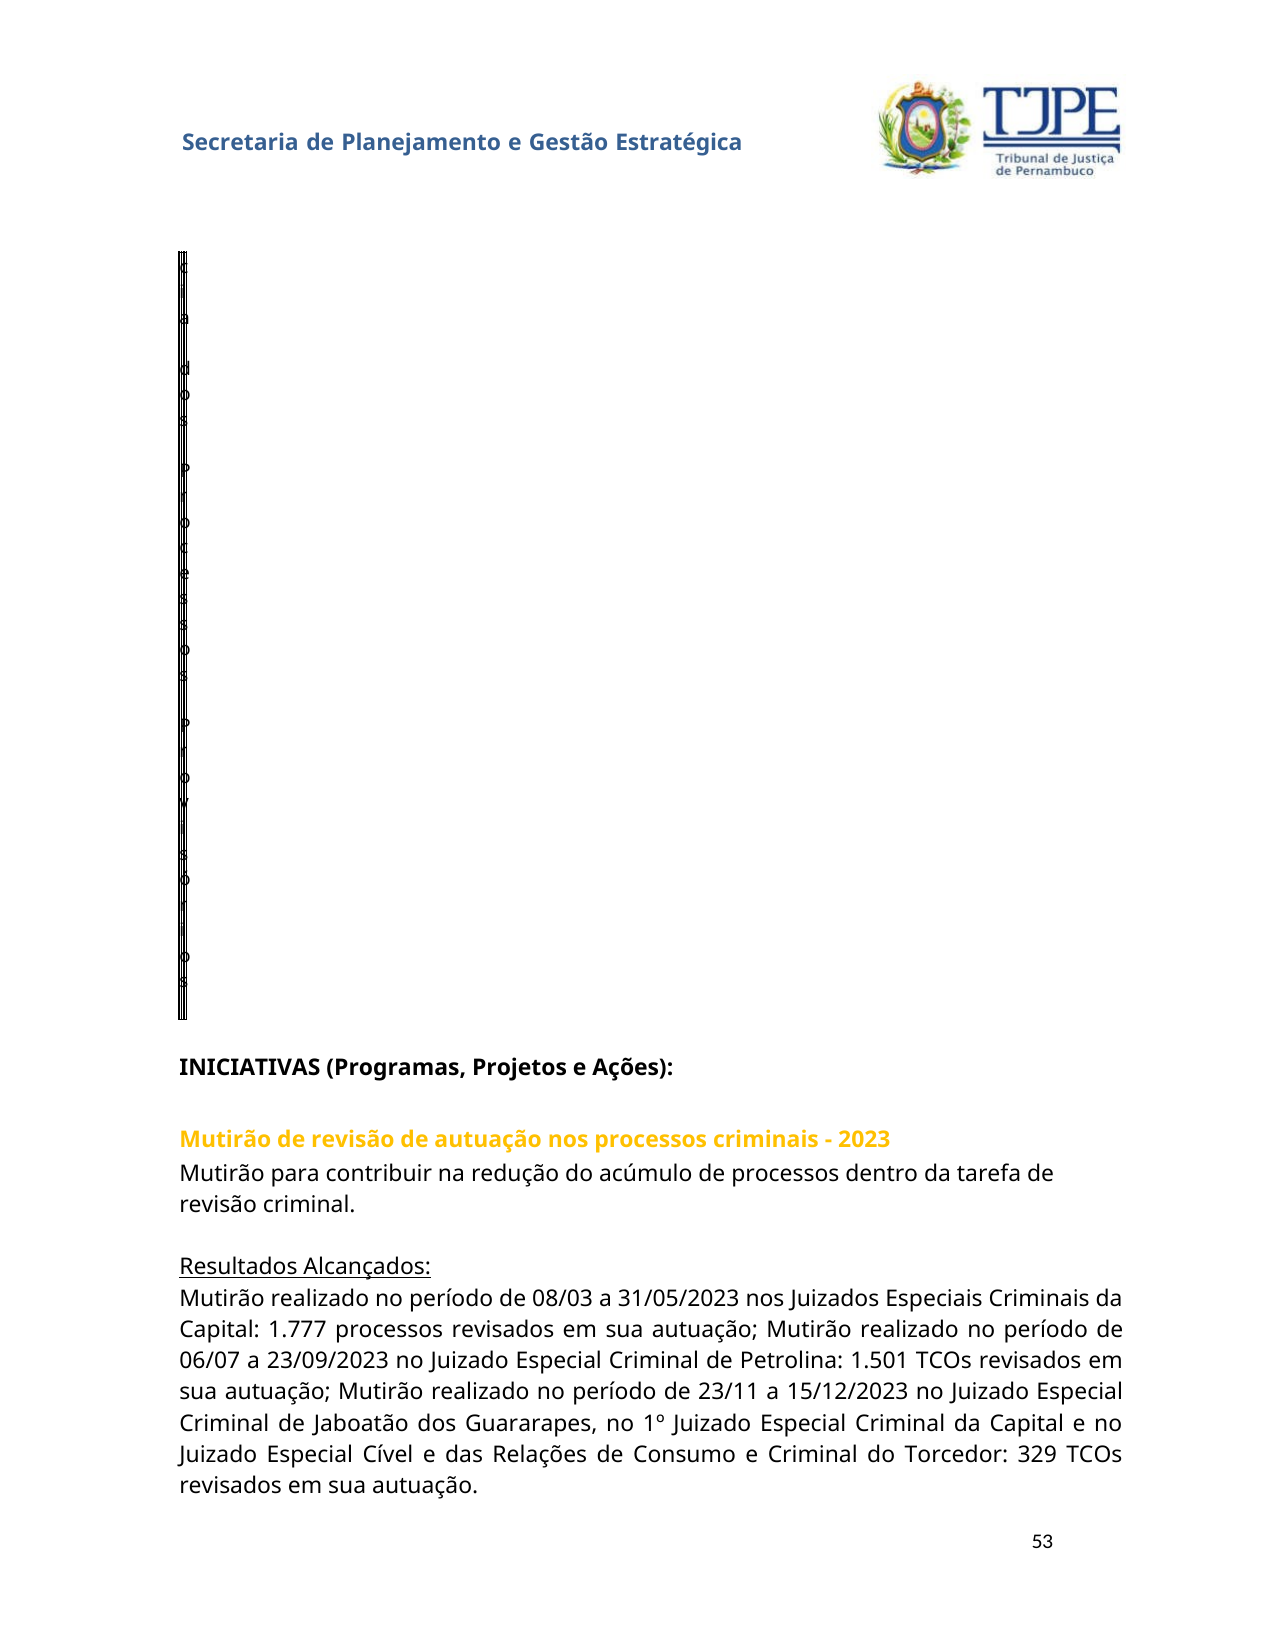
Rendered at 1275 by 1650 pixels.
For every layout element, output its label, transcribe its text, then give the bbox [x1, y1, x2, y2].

text Resultados Alcançados: [179, 1250, 1124, 1281]
text Mutirão realizado no período de 08/03 a 31/05/2023 nos Juizados Especiais Criminais da Capital: 1.777 processos revisados em sua autuação; Mutirão realizado no período de 06/07 a 23/09/2023 no Juizado Especial Criminal de Petrolina: 1.501 TCOs revisados em sua autuação; Mutirão realizado no período de 23/11 a 15/12/2023 no Juizado Especial Criminal de Jaboatão dos Guararapes, no 1º Juizado Especial Criminal da Capital e no Juizado Especial Cível e das Relações de Consumo e Criminal do Torcedor: 329 TCOs revisados em sua autuação. [179, 1281, 1124, 1500]
text Mutirão de revisão de autuação nos processos criminais - 2023 [179, 1114, 1260, 1156]
text Mutirão para contribuir na redução do acúmulo de processos dentro da tarefa de revisão criminal. [179, 1156, 1124, 1219]
text INICIATIVAS (Programas, Projetos e Ações): [179, 1051, 1260, 1083]
